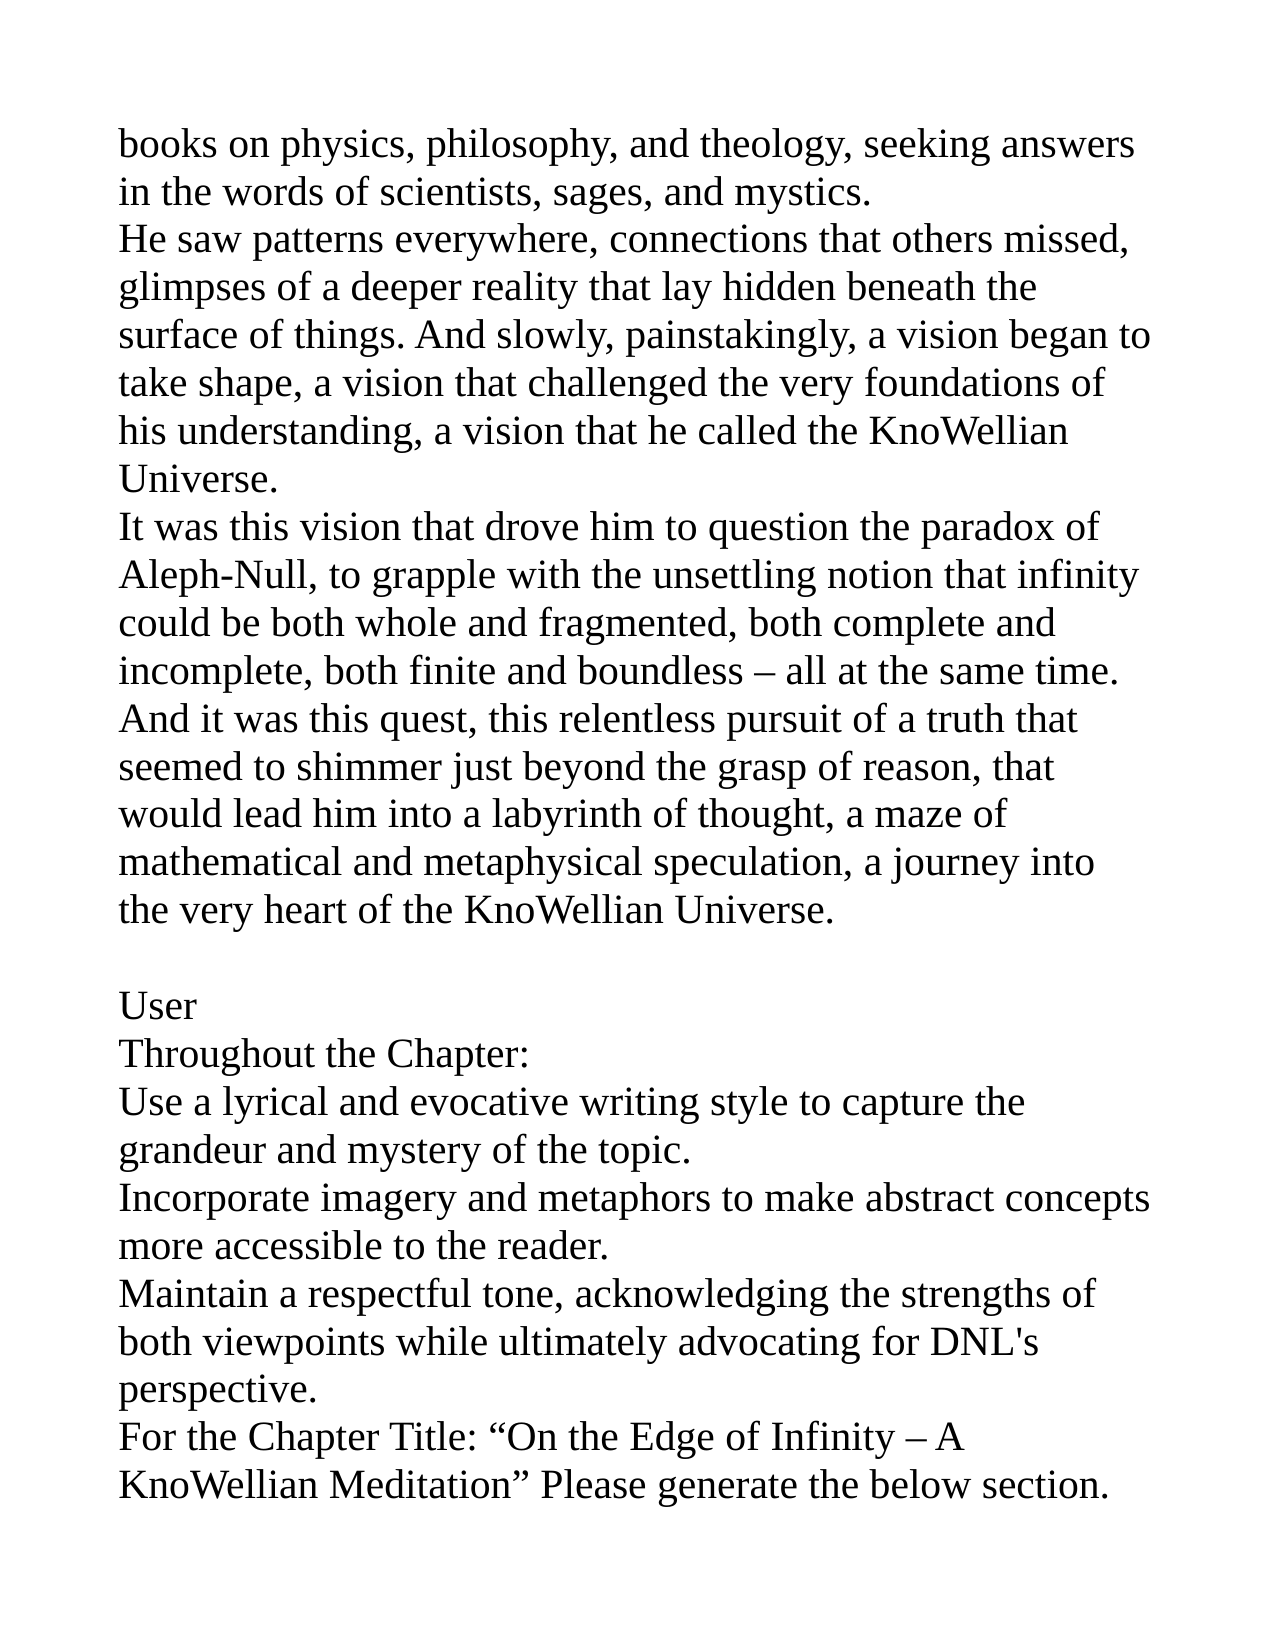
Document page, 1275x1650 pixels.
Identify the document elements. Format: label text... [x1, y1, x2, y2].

text Use a lyrical and evocative writing style to capture the grandeur and mystery of the topic. [118, 1076, 1157, 1172]
text Throughout the Chapter: [118, 1028, 1157, 1076]
text It was this vision that drove him to question the paradox of Aleph-Null, to grapple with the unsettling notion that infinity could be both whole and fragmented, both complete and incomplete, both finite and boundless – all at the same time. [118, 501, 1157, 693]
text User [118, 981, 1157, 1028]
text For the Chapter Title: “On the Edge of Infinity – A KnoWellian Meditation” Please generate the below section. [118, 1412, 1157, 1508]
text And it was this quest, this relentless pursuit of a truth that seemed to shimmer just beyond the grasp of reason, that would lead him into a labyrinth of thought, a maze of mathematical and metaphysical speculation, a journey into the very heart of the KnoWellian Universe. [118, 693, 1157, 933]
text He saw patterns everywhere, connections that others missed, glimpses of a deeper reality that lay hidden beneath the surface of things. And slowly, painstakingly, a vision began to take shape, a vision that challenged the very foundations of his understanding, a vision that he called the KnoWellian Universe. [118, 214, 1157, 501]
text Incorporate imagery and metaphors to make abstract concepts more accessible to the reader. [118, 1172, 1157, 1268]
text books on physics, philosophy, and theology, seeking answers in the words of scientists, sages, and mystics. [118, 118, 1157, 214]
text Maintain a respectful tone, acknowledging the strengths of both viewpoints while ultimately advocating for DNL's perspective. [118, 1268, 1157, 1412]
